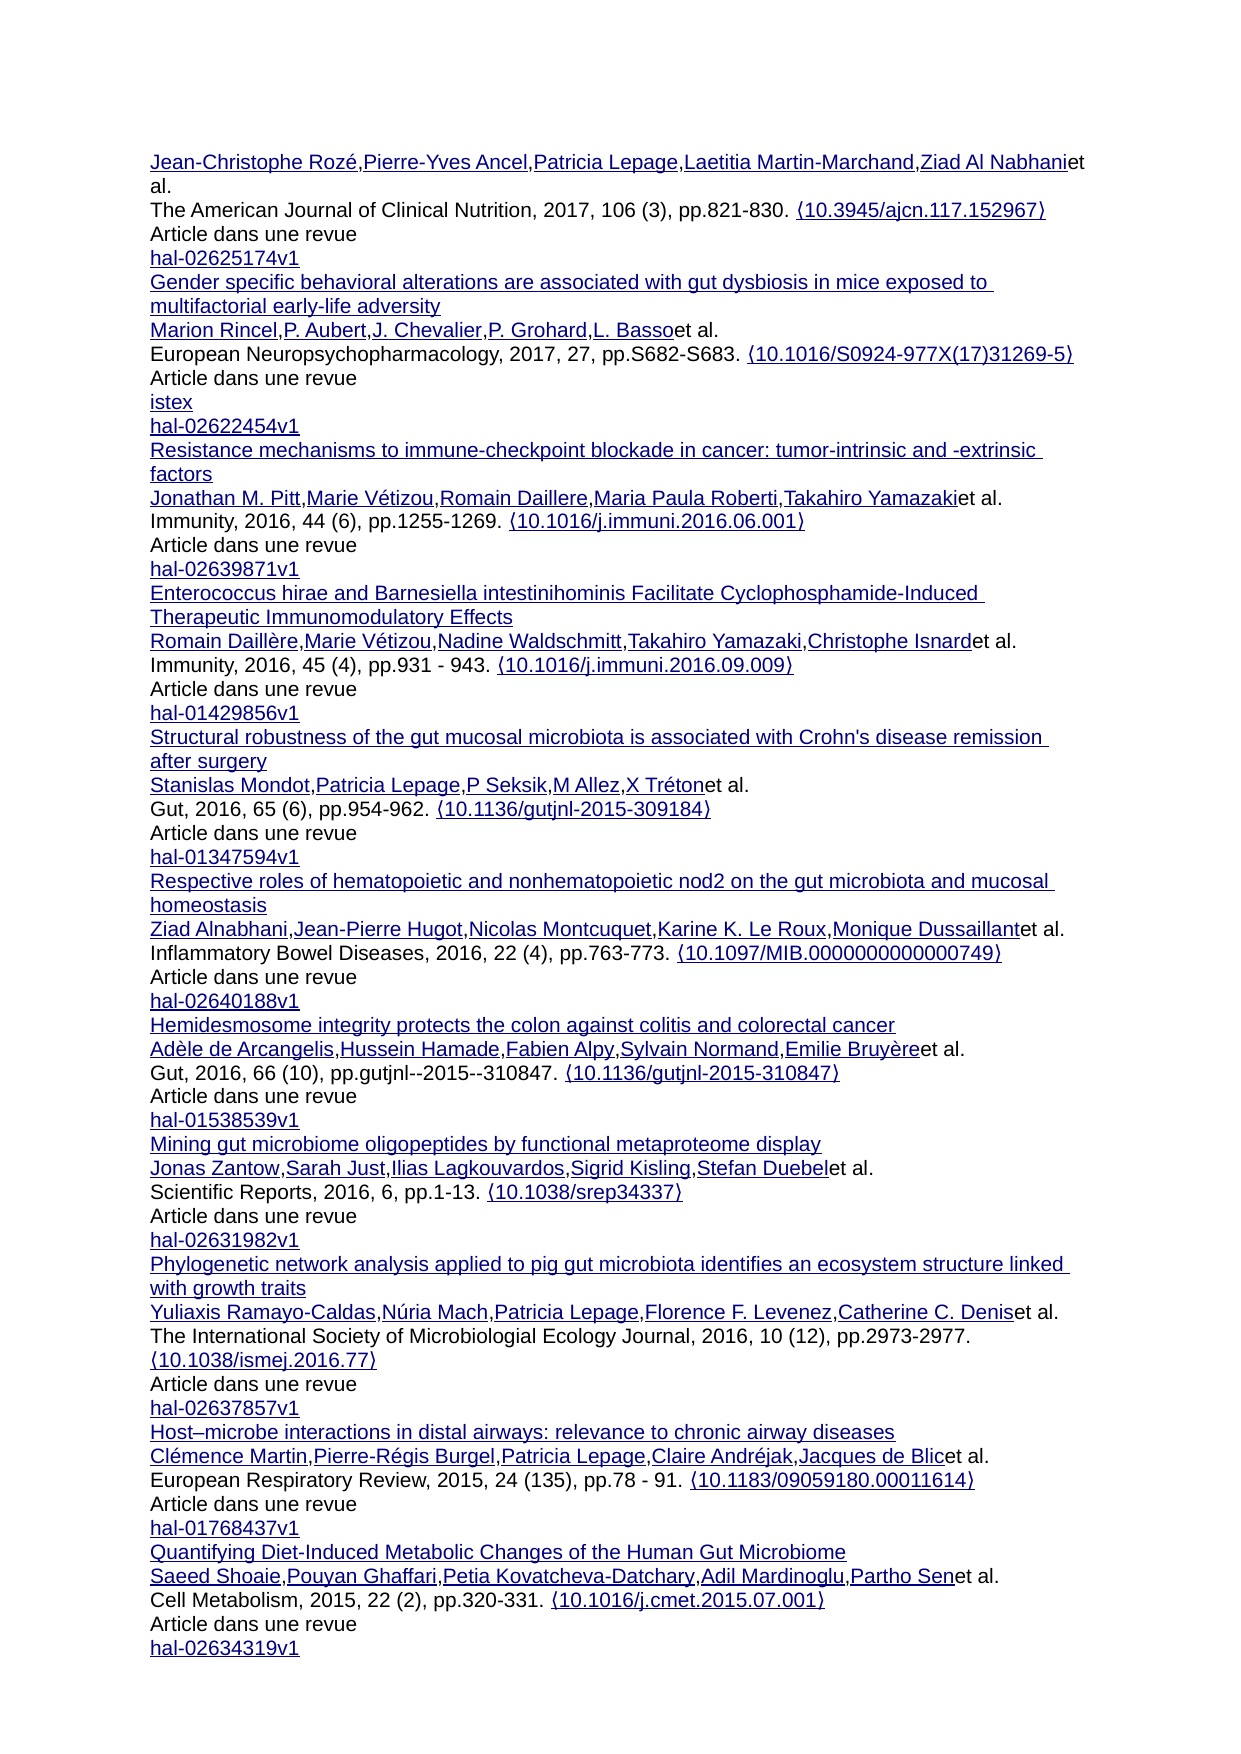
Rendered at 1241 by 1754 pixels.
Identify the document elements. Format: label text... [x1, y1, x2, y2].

table_cell Resistance mechanisms to immune-checkpoint blockade in cancer: tumor-intrinsic and -extrinsic factors Jonathan M. Pitt,Marie Vétizou,Romain Daillere,Maria Paula Roberti,Takahiro Yamazakiet al. Immunity, 2016, 44 (6), pp.1255-1269. ⟨10.1016/j.immuni.2016.06.001⟩ Article dans une revue hal-02639871v1 [150, 438, 1090, 581]
table_cell Respective roles of hematopoietic and nonhematopoietic nod2 on the gut microbiota and mucosal homeostasis Ziad Alnabhani,Jean-Pierre Hugot,Nicolas Montcuquet,Karine K. Le Roux,Monique Dussaillantet al. Inflammatory Bowel Diseases, 2016, 22 (4), pp.763-773. ⟨10.1097/MIB.0000000000000749⟩ Article dans une revue hal-02640188v1 [150, 869, 1090, 1012]
table_cell Enterococcus hirae and Barnesiella intestinihominis Facilitate Cyclophosphamide-Induced Therapeutic Immunomodulatory Effects Romain Daillère,Marie Vétizou,Nadine Waldschmitt,Takahiro Yamazaki,Christophe Isnardet al. Immunity, 2016, 45 (4), pp.931 - 943. ⟨10.1016/j.immuni.2016.09.009⟩ Article dans une revue hal-01429856v1 [150, 581, 1090, 725]
table_cell Phylogenetic network analysis applied to pig gut microbiota identifies an ecosystem structure linked with growth traits Yuliaxis Ramayo-Caldas,Núria Mach,Patricia Lepage,Florence F. Levenez,Catherine C. Deniset al. The International Society of Microbiologial Ecology Journal, 2016, 10 (12), pp.2973-2977. ⟨10.1038/ismej.2016.77⟩ Article dans une revue hal-02637857v1 [150, 1252, 1090, 1420]
table_cell Quantifying Diet-Induced Metabolic Changes of the Human Gut Microbiome Saeed Shoaie,Pouyan Ghaffari,Petia Kovatcheva-Datchary,Adil Mardinoglu,Partho Senet al. Cell Metabolism, 2015, 22 (2), pp.320-331. ⟨10.1016/j.cmet.2015.07.001⟩ Article dans une revue hal-02634319v1 [150, 1540, 1090, 1659]
table_cell Structural robustness of the gut mucosal microbiota is associated with Crohn's disease remission after surgery Stanislas Mondot,Patricia Lepage,P Seksik,M Allez,X Trétonet al. Gut, 2016, 65 (6), pp.954-962. ⟨10.1136/gutjnl-2015-309184⟩ Article dans une revue hal-01347594v1 [150, 725, 1090, 869]
table_cell Mining gut microbiome oligopeptides by functional metaproteome display Jonas Zantow,Sarah Just,Ilias Lagkouvardos,Sigrid Kisling,Stefan Duebelet al. Scientific Reports, 2016, 6, pp.1-13. ⟨10.1038/srep34337⟩ Article dans une revue hal-02631982v1 [150, 1132, 1090, 1252]
table_cell Jean-Christophe Rozé,Pierre-Yves Ancel,Patricia Lepage,Laetitia Martin-Marchand,Ziad Al Nabhaniet al. The American Journal of Clinical Nutrition, 2017, 106 (3), pp.821-830. ⟨10.3945/ajcn.117.152967⟩ Article dans une revue hal-02625174v1 [150, 150, 1090, 270]
table_cell Gender specific behavioral alterations are associated with gut dysbiosis in mice exposed to multifactorial early-life adversity Marion Rincel,P. Aubert,J. Chevalier,P. Grohard,L. Bassoet al. European Neuropsychopharmacology, 2017, 27, pp.S682-S683. ⟨10.1016/S0924-977X(17)31269-5⟩ Article dans une revue istex hal-02622454v1 [150, 270, 1090, 437]
table_cell Host–microbe interactions in distal airways: relevance to chronic airway diseases Clémence Martin,Pierre-Régis Burgel,Patricia Lepage,Claire Andréjak,Jacques de Blicet al. European Respiratory Review, 2015, 24 (135), pp.78 - 91. ⟨10.1183/09059180.00011614⟩ Article dans une revue hal-01768437v1 [150, 1420, 1090, 1539]
table_cell Hemidesmosome integrity protects the colon against colitis and colorectal cancer Adèle de Arcangelis,Hussein Hamade,Fabien Alpy,Sylvain Normand,Emilie Bruyèreet al. Gut, 2016, 66 (10), pp.gutjnl--2015--310847. ⟨10.1136/gutjnl-2015-310847⟩ Article dans une revue hal-01538539v1 [150, 1013, 1090, 1132]
